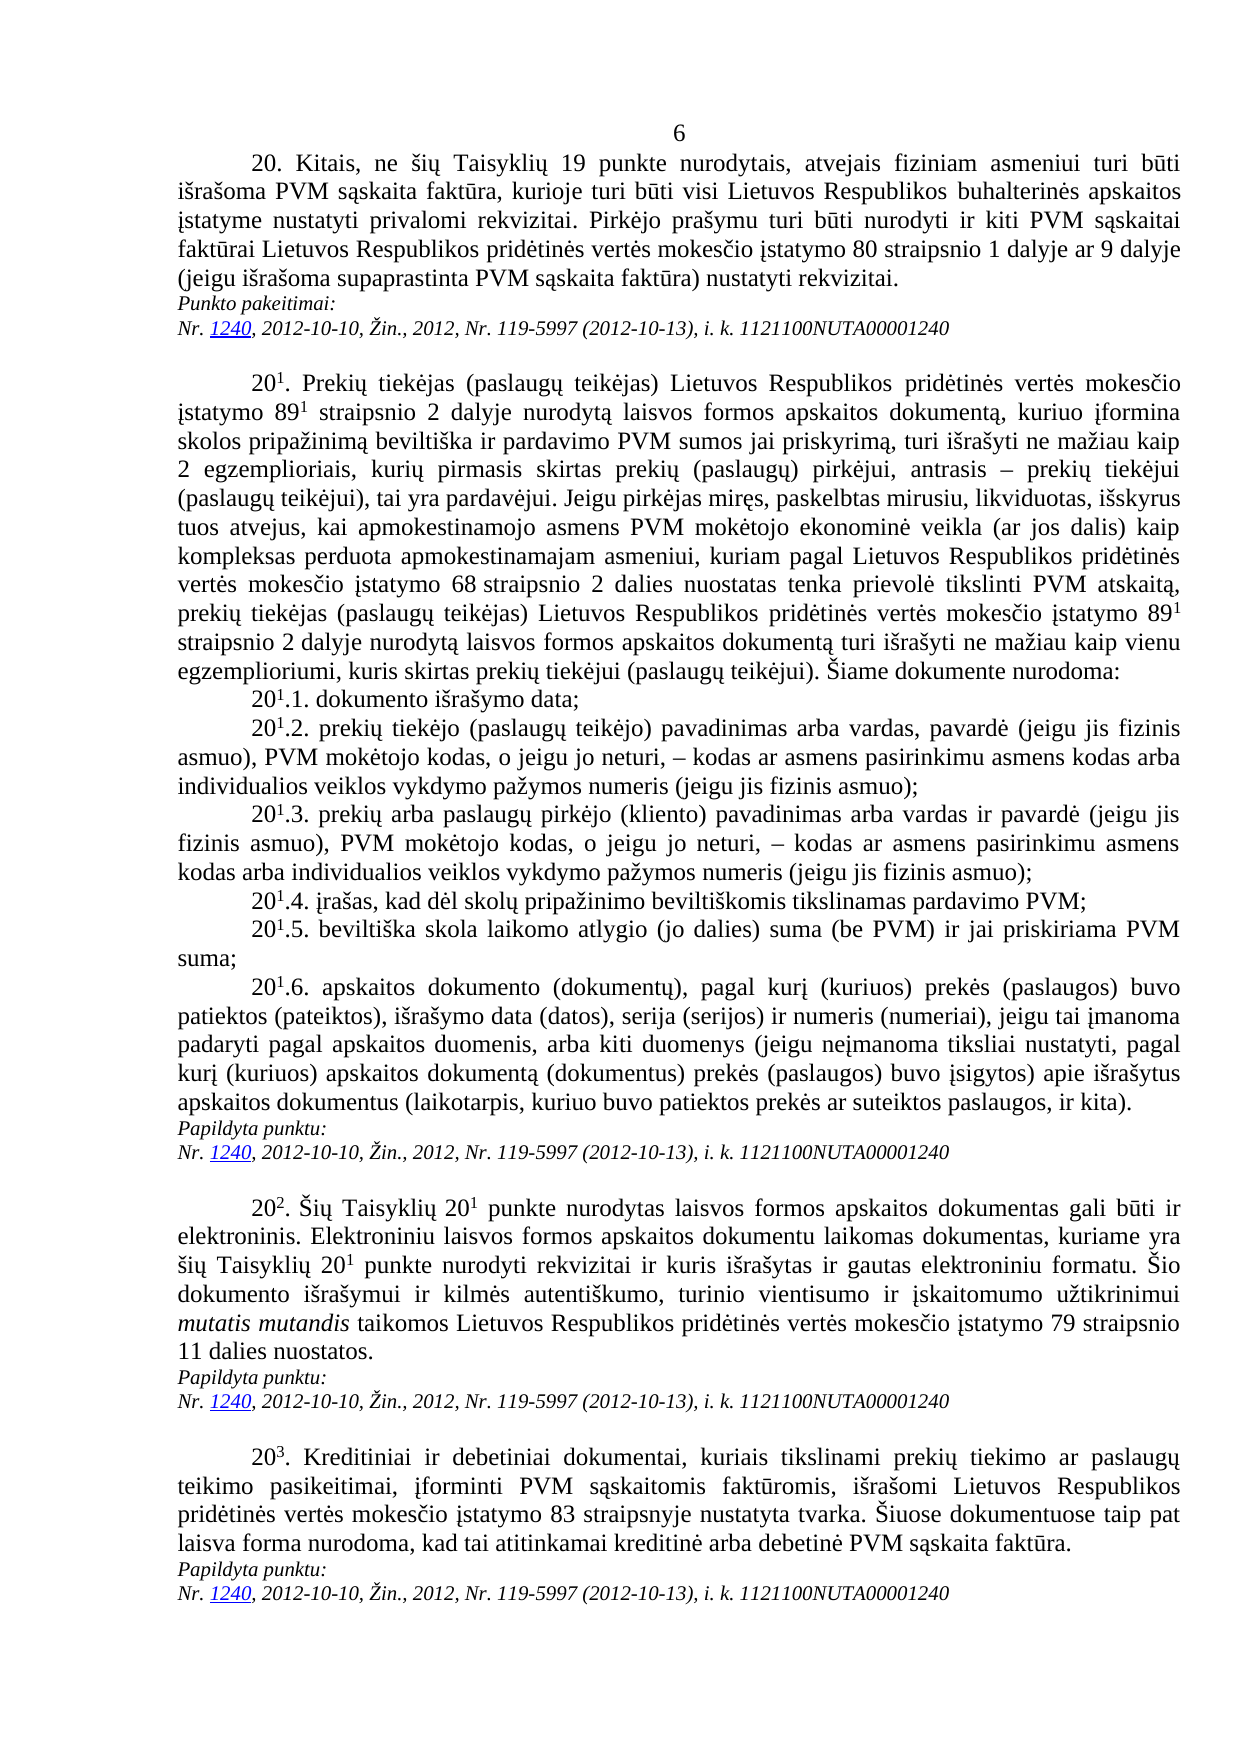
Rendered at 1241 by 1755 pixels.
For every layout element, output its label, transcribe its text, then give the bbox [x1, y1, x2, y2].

text 20. Kitais, ne šių Taisyklių 19 punkte nurodytais, atvejais fiziniam asmeniui turi būti išrašoma PVM sąskaita faktūra, kurioje turi būti visi Lietuvos Respublikos buhalterinės apskaitos įstatyme nustatyti privalomi rekvizitai. Pirkėjo prašymu turi būti nurodyti ir kiti PVM sąskaitai faktūrai Lietuvos Respublikos pridėtinės vertės mokesčio įstatymo 80 straipsnio 1 dalyje ar 9 dalyje (jeigu išrašoma supaprastinta PVM sąskaita faktūra) nustatyti rekvizitai. [177, 148, 1181, 291]
text 201.4. įrašas, kad dėl skolų pripažinimo beviltiškomis tikslinamas pardavimo PVM; [177, 886, 1181, 914]
text 202. Šių Taisyklių 201 punkte nurodytas laisvos formos apskaitos dokumentas gali būti ir elektroninis. Elektroniniu laisvos formos apskaitos dokumentu laikomas dokumentas, kuriame yra šių Taisyklių 201 punkte nurodyti rekvizitai ir kuris išrašytas ir gautas elektroniniu formatu. Šio dokumento išrašymui ir kilmės autentiškumo, turinio vientisumo ir įskaitomumo užtikrinimui mutatis mutandis taikomos Lietuvos Respublikos pridėtinės vertės mokesčio įstatymo 79 straipsnio 11 dalies nuostatos. [177, 1193, 1181, 1365]
text Nr. 1240, 2012-10-10, Žin., 2012, Nr. 119-5997 (2012-10-13), i. k. 1121100NUTA00001240 [177, 315, 1181, 339]
text Nr. 1240, 2012-10-10, Žin., 2012, Nr. 119-5997 (2012-10-13), i. k. 1121100NUTA00001240 [177, 1389, 1181, 1413]
text Punkto pakeitimai: [177, 291, 1181, 315]
text Nr. 1240, 2012-10-10, Žin., 2012, Nr. 119-5997 (2012-10-13), i. k. 1121100NUTA00001240 [177, 1140, 1181, 1164]
text 201.2. prekių tiekėjo (paslaugų teikėjo) pavadinimas arba vardas, pavardė (jeigu jis fizinis asmuo), PVM mokėtojo kodas, o jeigu jo neturi, – kodas ar asmens pasirinkimu asmens kodas arba individualios veiklos vykdymo pažymos numeris (jeigu jis fizinis asmuo); [177, 713, 1181, 799]
text 201.5. beviltiška skola laikomo atlygio (jo dalies) suma (be PVM) ir jai priskiriama PVM suma; [177, 914, 1181, 972]
text Papildyta punktu: [177, 1116, 1181, 1140]
text 201.3. prekių arba paslaugų pirkėjo (kliento) pavadinimas arba vardas ir pavardė (jeigu jis fizinis asmuo), PVM mokėtojo kodas, o jeigu jo neturi, – kodas ar asmens pasirinkimu asmens kodas arba individualios veiklos vykdymo pažymos numeris (jeigu jis fizinis asmuo); [177, 799, 1181, 886]
text 201.1. dokumento išrašymo data; [177, 684, 1181, 713]
text Papildyta punktu: [177, 1557, 1181, 1581]
text 203. Kreditiniai ir debetiniai dokumentai, kuriais tikslinami prekių tiekimo ar paslaugų teikimo pasikeitimai, įforminti PVM sąskaitomis faktūromis, išrašomi Lietuvos Respublikos pridėtinės vertės mokesčio įstatymo 83 straipsnyje nustatyta tvarka. Šiuose dokumentuose taip pat laisva forma nurodoma, kad tai atitinkamai kreditinė arba debetinė PVM sąskaita faktūra. [177, 1442, 1181, 1557]
text 201.6. apskaitos dokumento (dokumentų), pagal kurį (kuriuos) prekės (paslaugos) buvo patiektos (pateiktos), išrašymo data (datos), serija (serijos) ir numeris (numeriai), jeigu tai įmanoma padaryti pagal apskaitos duomenis, arba kiti duomenys (jeigu neįmanoma tiksliai nustatyti, pagal kurį (kuriuos) apskaitos dokumentą (dokumentus) prekės (paslaugos) buvo įsigytos) apie išrašytus apskaitos dokumentus (laikotarpis, kuriuo buvo patiektos prekės ar suteiktos paslaugos, ir kita). [177, 972, 1181, 1116]
text Papildyta punktu: [177, 1365, 1181, 1389]
text Nr. 1240, 2012-10-10, Žin., 2012, Nr. 119-5997 (2012-10-13), i. k. 1121100NUTA00001240 [177, 1581, 1181, 1605]
text 201. Prekių tiekėjas (paslaugų teikėjas) Lietuvos Respublikos pridėtinės vertės mokesčio įstatymo 891 straipsnio 2 dalyje nurodytą laisvos formos apskaitos dokumentą, kuriuo įformina skolos pripažinimą beviltiška ir pardavimo PVM sumos jai priskyrimą, turi išrašyti ne mažiau kaip 2 egzemplioriais, kurių pirmasis skirtas prekių (paslaugų) pirkėjui, antrasis – prekių tiekėjui (paslaugų teikėjui), tai yra pardavėjui. Jeigu pirkėjas miręs, paskelbtas mirusiu, likviduotas, išskyrus tuos atvejus, kai apmokestinamojo asmens PVM mokėtojo ekonominė veikla (ar jos dalis) kaip kompleksas perduota apmokestinamajam asmeniui, kuriam pagal Lietuvos Respublikos pridėtinės vertės mokesčio įstatymo 68 straipsnio 2 dalies nuostatas tenka prievolė tikslinti PVM atskaitą, prekių tiekėjas (paslaugų teikėjas) Lietuvos Respublikos pridėtinės vertės mokesčio įstatymo 891 straipsnio 2 dalyje nurodytą laisvos formos apskaitos dokumentą turi išrašyti ne mažiau kaip vienu egzemplioriumi, kuris skirtas prekių tiekėjui (paslaugų teikėjui). Šiame dokumente nurodoma: [177, 368, 1181, 684]
